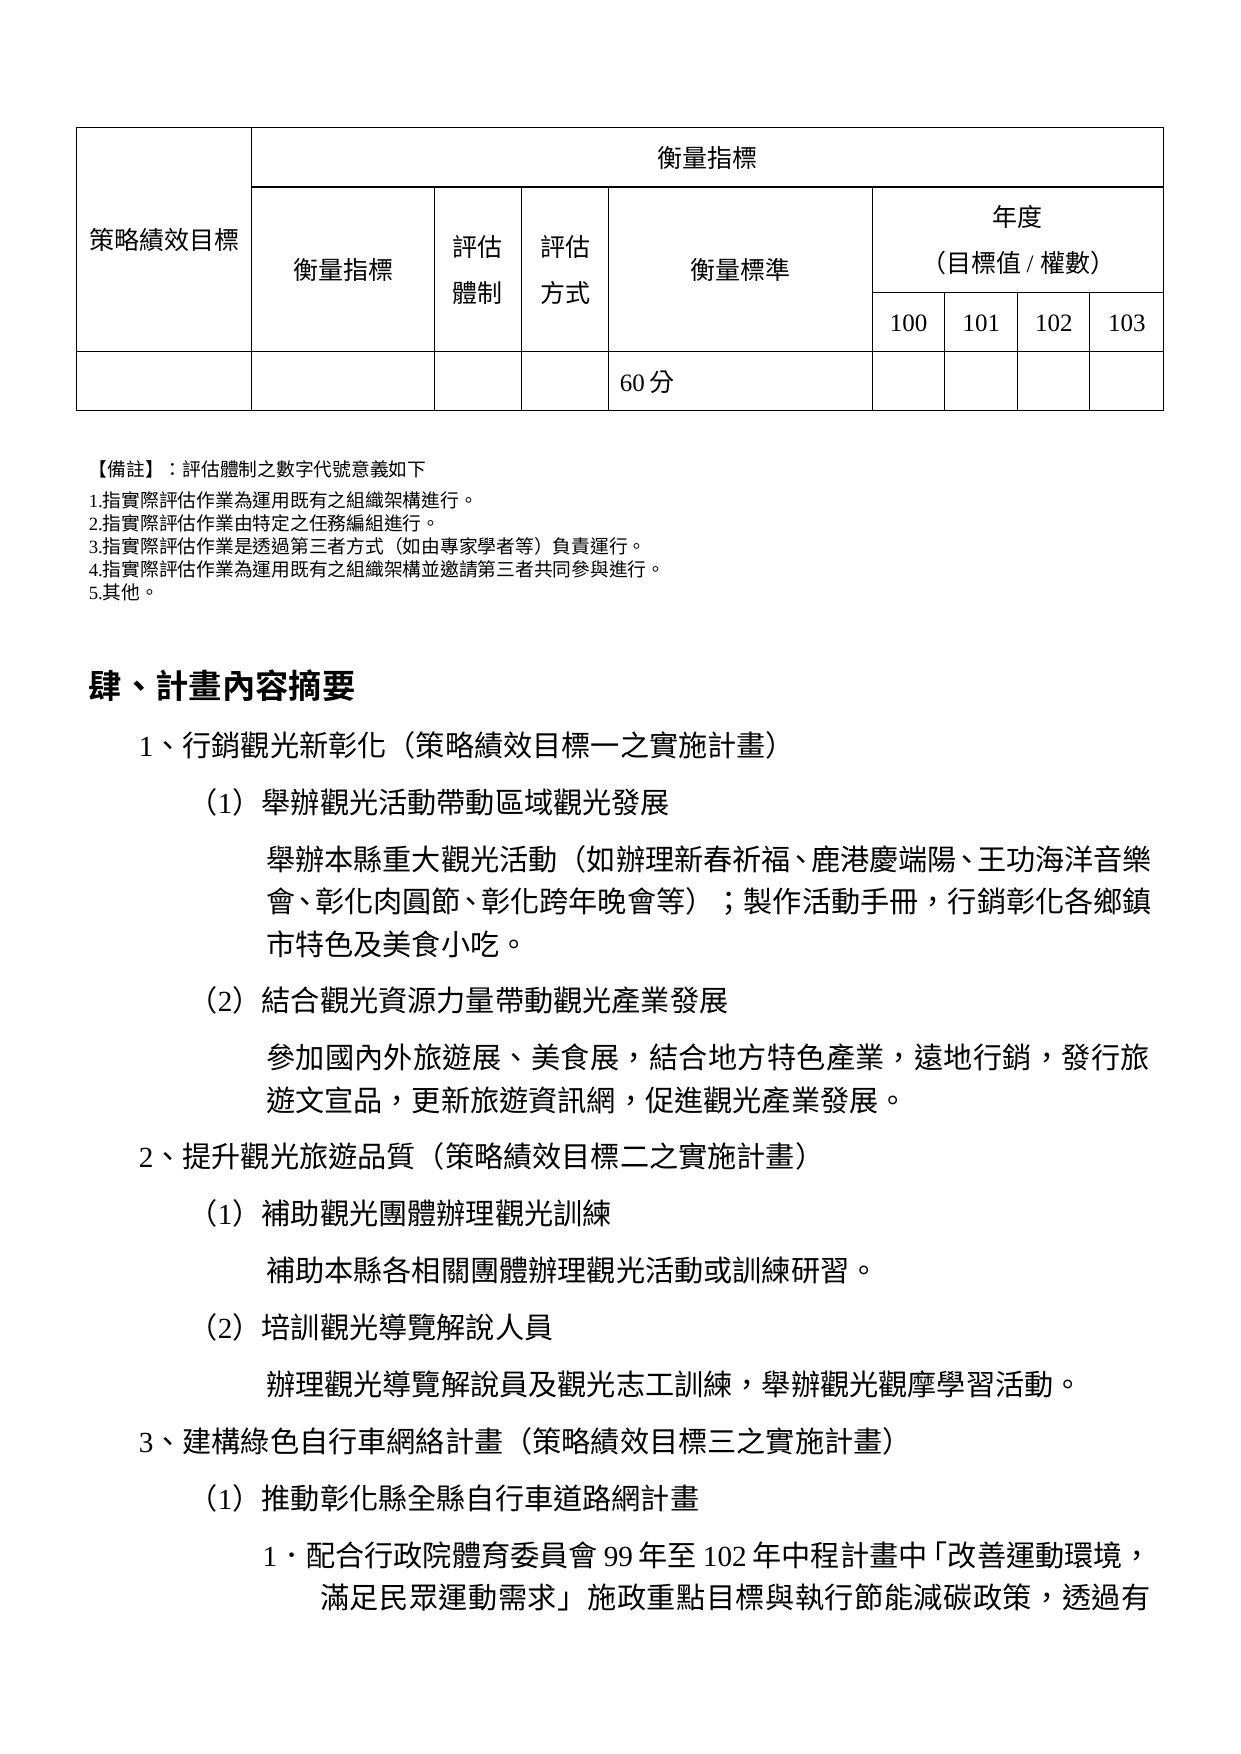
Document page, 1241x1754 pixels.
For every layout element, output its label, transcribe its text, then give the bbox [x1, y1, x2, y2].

list 結合觀光資源力量帶動觀光產業發展 [188, 978, 1152, 1020]
table_cell 102 [1018, 293, 1089, 351]
list 指實際評估作業由特定之任務編組進行。 [88, 516, 1152, 534]
list 其他。 [88, 584, 1152, 603]
table_cell 101 [945, 293, 1017, 351]
table_cell [522, 352, 608, 410]
list 推動彰化縣全縣自行車道路網計畫 [188, 1475, 1152, 1517]
text 肆、計畫內容摘要 [88, 660, 1152, 708]
table_cell [77, 352, 251, 410]
table_cell [873, 352, 944, 410]
table_cell [435, 352, 521, 410]
text 補助本縣各相關團體辦理觀光活動或訓練研習。 [266, 1248, 1152, 1290]
table_cell 評估 體制 [435, 188, 521, 351]
text 【備註】：評估體制之數字代號意義如下 [88, 461, 1152, 480]
text 舉辦本縣重大觀光活動（如辦理新春祈福、鹿港慶端陽、王功海洋音樂會、彰化肉圓節、彰化跨年晚會等）；製作活動手冊，行銷彰化各鄉鎮市特色及美食小吃。 [266, 836, 1152, 963]
list 指實際評估作業為運用既有之組織架構進行。 [88, 493, 1152, 511]
table_cell [252, 352, 434, 410]
table_cell 年度 （目標值 / 權數） [873, 188, 1163, 292]
text 參加國內外旅遊展、美食展，結合地方特色產業，遠地行銷，發行旅遊文宣品，更新旅遊資訊網，促進觀光產業發展。 [266, 1035, 1152, 1119]
table_header 策略績效目標 [77, 128, 251, 351]
list 配合行政院體育委員會99年至102年中程計畫中「改善運動環境，滿足民眾運動需求」施政重點目標與執行節能減碳政策，透過有系統的規劃自行車路網，以點、線、面方式串連本縣重要觀光資源，以吸引運動人潮至本縣，增加觀光旅宿商機，營造多元便利的旅遊環境。 [262, 1532, 1152, 1617]
table_cell 衡量指標 [252, 188, 434, 351]
text 辦理觀光導覽解說員及觀光志工訓練，舉辦觀光觀摩學習活動。 [266, 1361, 1152, 1404]
list 補助觀光團體辦理觀光訓練 [188, 1191, 1152, 1233]
list 舉辦觀光活動帶動區域觀光發展 [188, 779, 1152, 822]
table_cell [1018, 352, 1089, 410]
list 提升觀光旅遊品質（策略績效目標二之實施計畫） [138, 1134, 1152, 1176]
list 指實際評估作業為運用既有之組織架構並邀請第三者共同參與進行。 [88, 561, 1152, 580]
list 行銷觀光新彰化（策略績效目標一之實施計畫） [138, 723, 1152, 765]
list 指實際評估作業是透過第三者方式（如由專家學者等）負責運行。 [88, 538, 1152, 557]
list 培訓觀光導覽解說人員 [188, 1304, 1152, 1347]
table_cell 衡量標準 [609, 188, 872, 351]
list 建構綠色自行車網絡計畫（策略績效目標三之實施計畫） [138, 1418, 1152, 1461]
table_cell 60分 [609, 352, 872, 410]
table_cell [945, 352, 1017, 410]
table_cell [1090, 352, 1163, 410]
table_cell 評估 方式 [522, 188, 608, 351]
table_header 衡量指標 [252, 128, 1163, 186]
table_cell 100 [873, 293, 944, 351]
table_cell 103 [1090, 293, 1163, 351]
